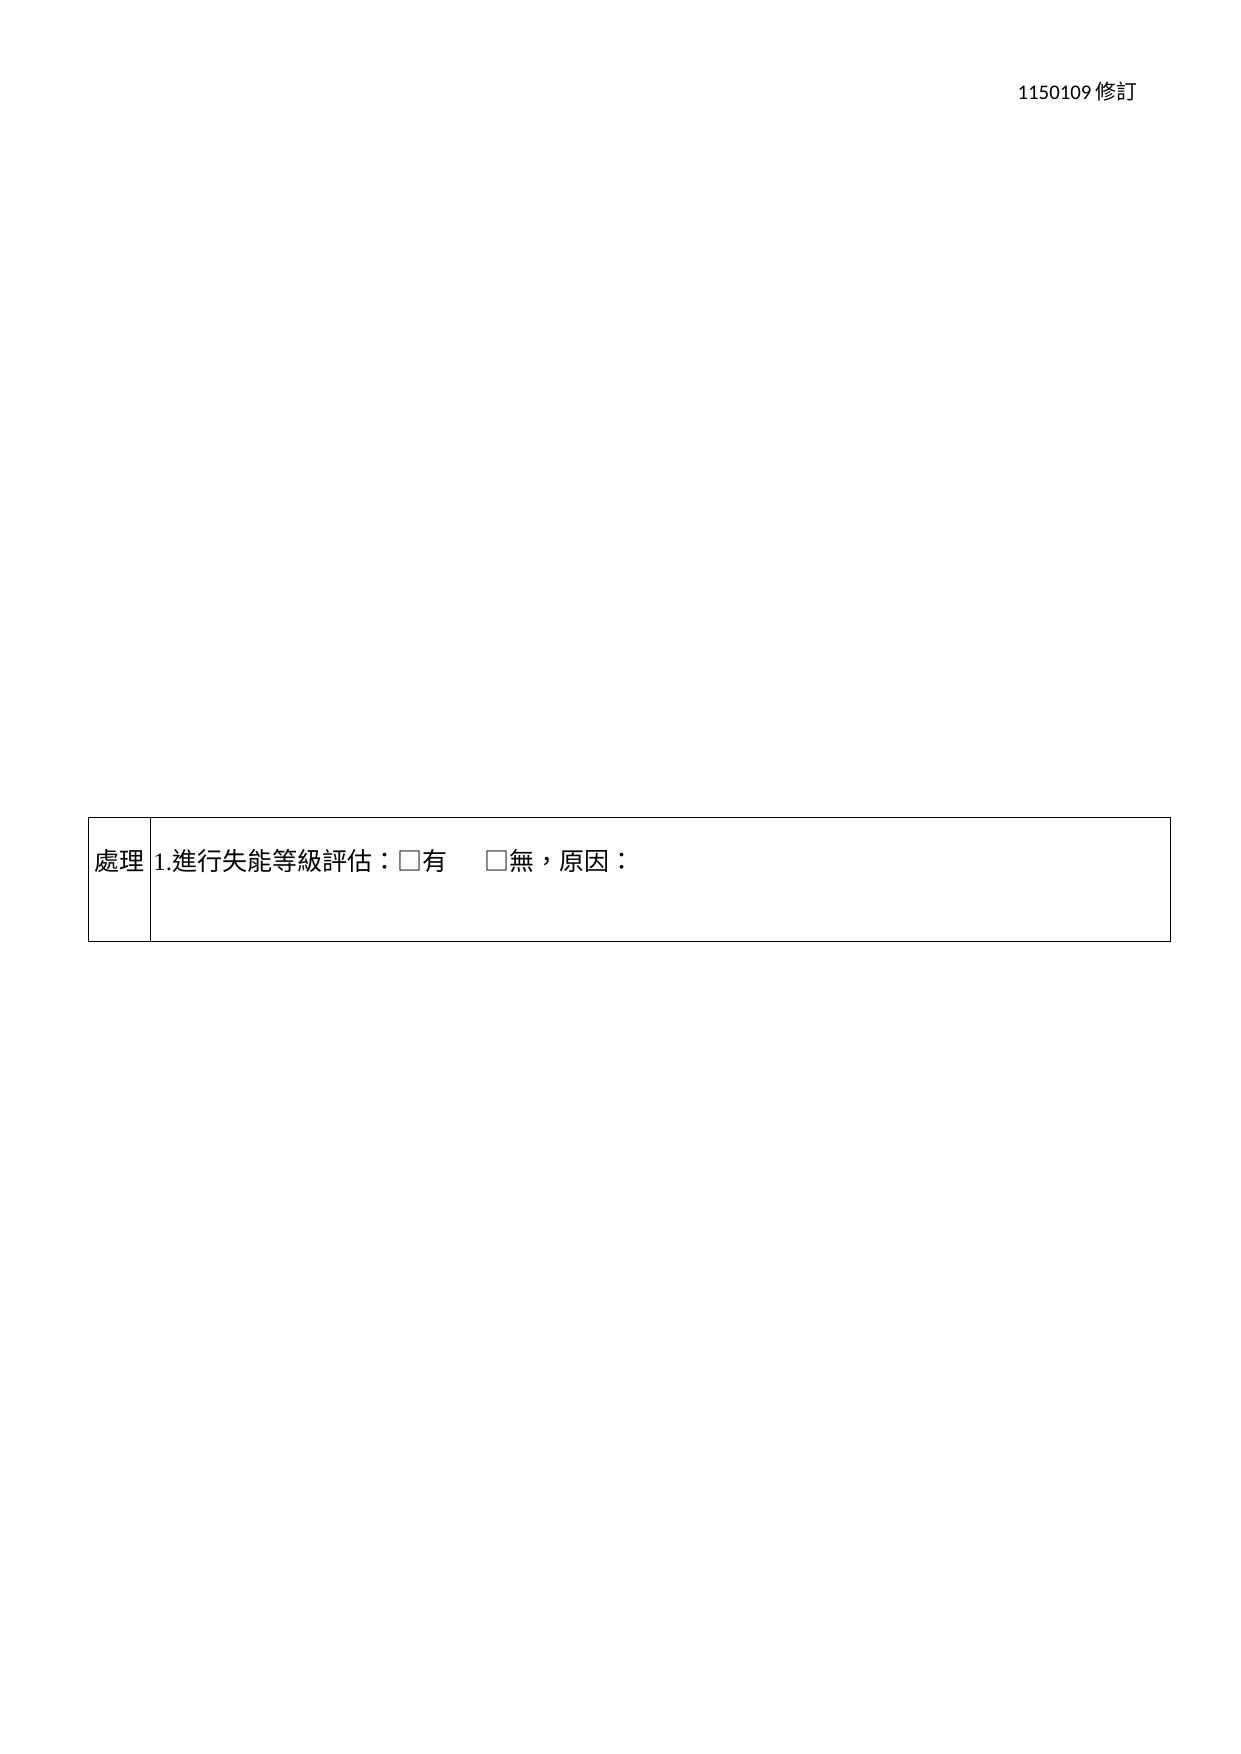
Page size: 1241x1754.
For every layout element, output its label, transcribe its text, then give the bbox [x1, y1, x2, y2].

table_cell 處理 [89, 818, 150, 941]
table_cell 1.進行失能等級評估：□有 □無，原因： [151, 818, 1170, 941]
